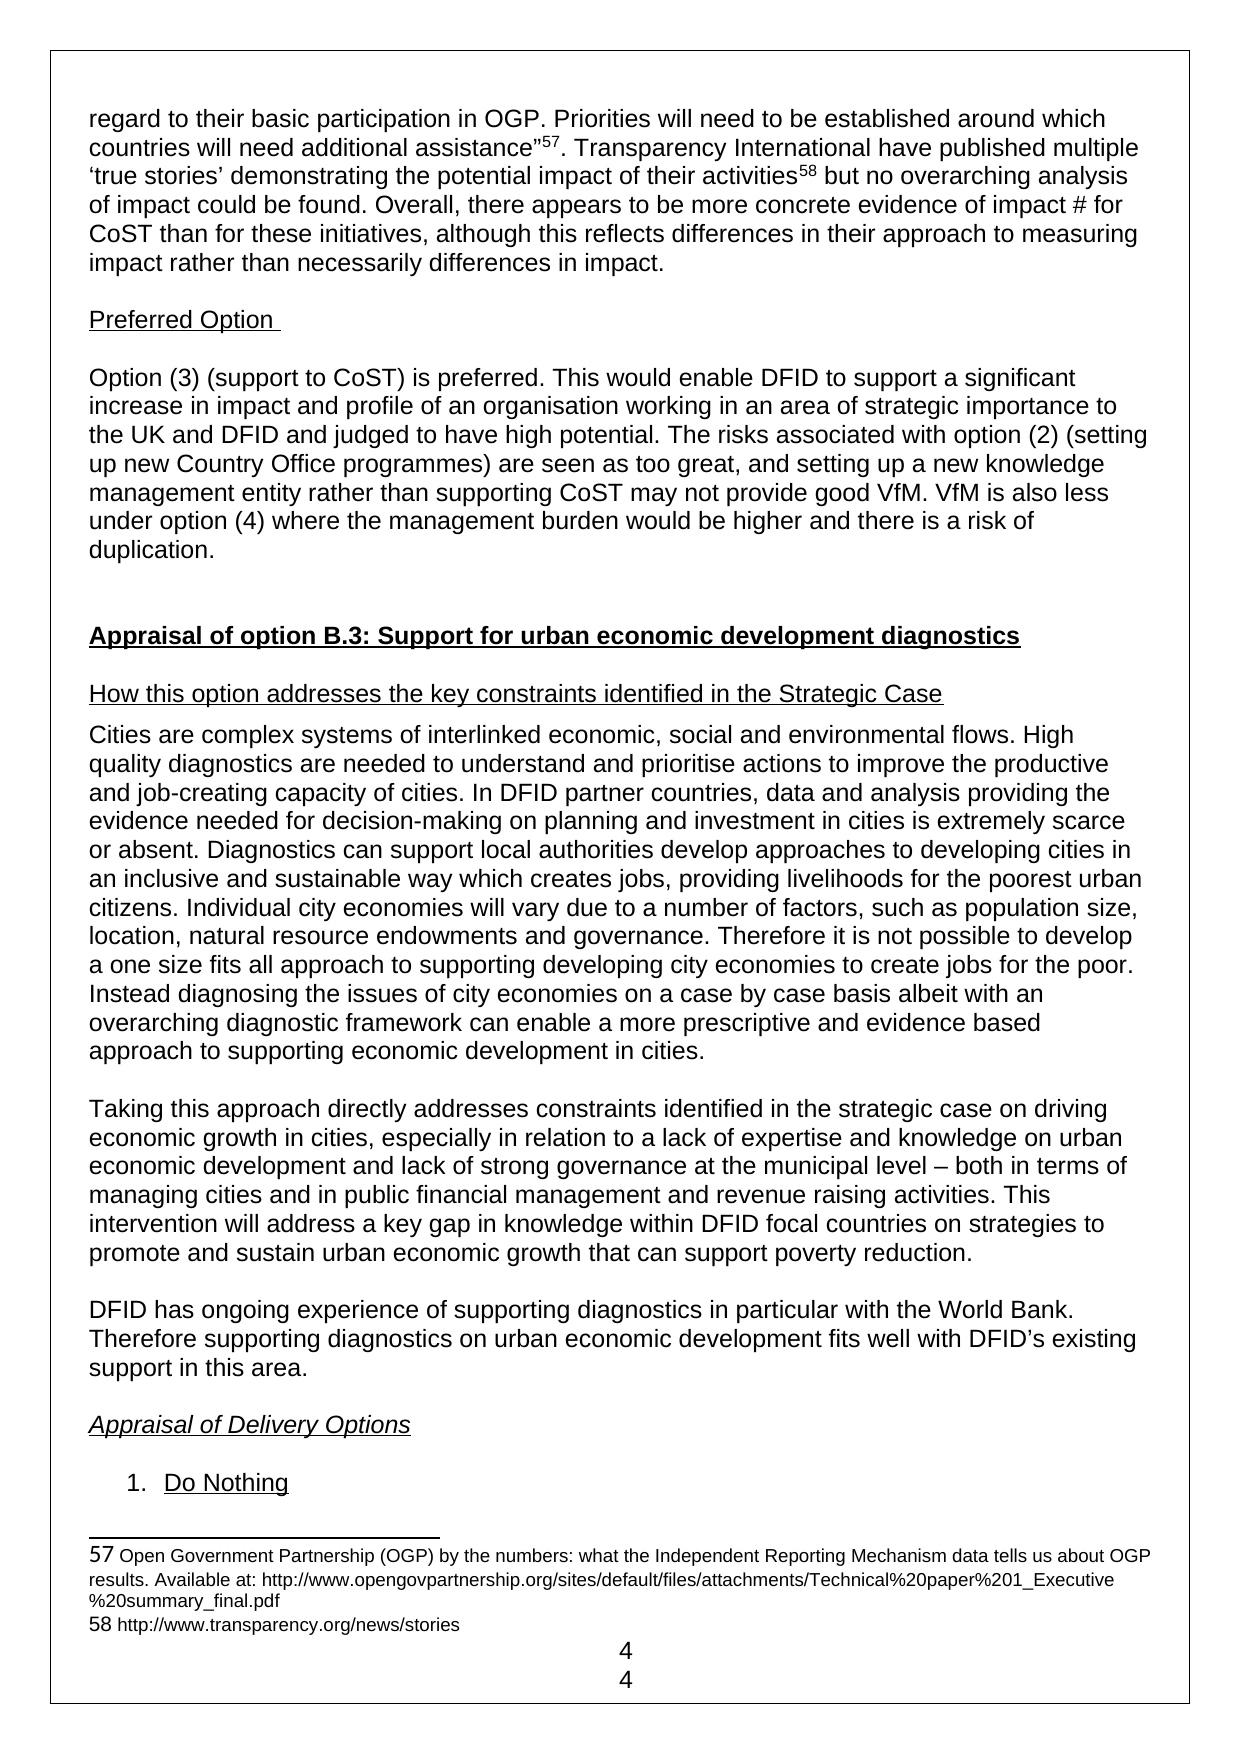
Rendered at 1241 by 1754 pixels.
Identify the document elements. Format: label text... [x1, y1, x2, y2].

text Taking this approach directly addresses constraints identified in the strategic case on driving economic growth in cities, especially in relation to a lack of expertise and knowledge on urban economic development and lack of strong governance at the municipal level – both in terms of managing cities and in public financial management and revenue raising activities. This intervention will address a key gap in knowledge within DFID focal countries on strategies to promote and sustain urban economic growth that can support poverty reduction. [89, 1094, 1152, 1266]
text How this option addresses the key constraints identified in the Strategic Case [89, 679, 1152, 707]
text Cities are complex systems of interlinked economic, social and environmental flows. High quality diagnostics are needed to understand and prioritise actions to improve the productive and job-creating capacity of cities. In DFID partner countries, data and analysis providing the evidence needed for decision-making on planning and investment in cities is extremely scarce or absent. Diagnostics can support local authorities develop approaches to developing cities in an inclusive and sustainable way which creates jobs, providing livelihoods for the poorest urban citizens. Individual city economies will vary due to a number of factors, such as population size, location, natural resource endowments and governance. Therefore it is not possible to develop a one size fits all approach to supporting developing city economies to create jobs for the poor. Instead diagnosing the issues of city economies on a case by case basis albeit with an overarching diagnostic framework can enable a more prescriptive and evidence based approach to supporting economic development in cities. [89, 720, 1152, 1065]
text http://www.transparency.org/news/stories [89, 1612, 1152, 1636]
subtitle Appraisal of option B.3: Support for urban economic development diagnostics [89, 621, 1152, 650]
text regard to their basic participation in OGP. Priorities will need to be established around which countries will need additional assistance”. Transparency International have published multiple ‘true stories’ demonstrating the potential impact of their activities but no overarching analysis of impact could be found. Overall, there appears to be more concrete evidence of impact # for CoST than for these initiatives, although this reflects differences in their approach to measuring impact rather than necessarily differences in impact. [89, 104, 1152, 276]
text Option (3) (support to CoST) is preferred. This would enable DFID to support a significant increase in impact and profile of an organisation working in an area of strategic importance to the UK and DFID and judged to have high potential. The risks associated with option (2) (setting up new Country Office programmes) are seen as too great, and setting up a new knowledge management entity rather than supporting CoST may not provide good VfM. VfM is also less under option (4) where the management burden would be higher and there is a risk of duplication. [89, 362, 1152, 564]
text DFID has ongoing experience of supporting diagnostics in particular with the World Bank. Therefore supporting diagnostics on urban economic development fits well with DFID’s existing support in this area. [89, 1295, 1152, 1381]
text Open Government Partnership (OGP) by the numbers: what the Independent Reporting Mechanism data tells us about OGP results. Available at: http://www.opengovpartnership.org/sites/default/files/attachments/Technical%20paper%201_Executive%20summary_final.pdf [89, 1538, 1152, 1612]
text Preferred Option [89, 305, 1152, 334]
list Do Nothing [126, 1467, 1152, 1496]
text Appraisal of Delivery Options [89, 1410, 1152, 1439]
